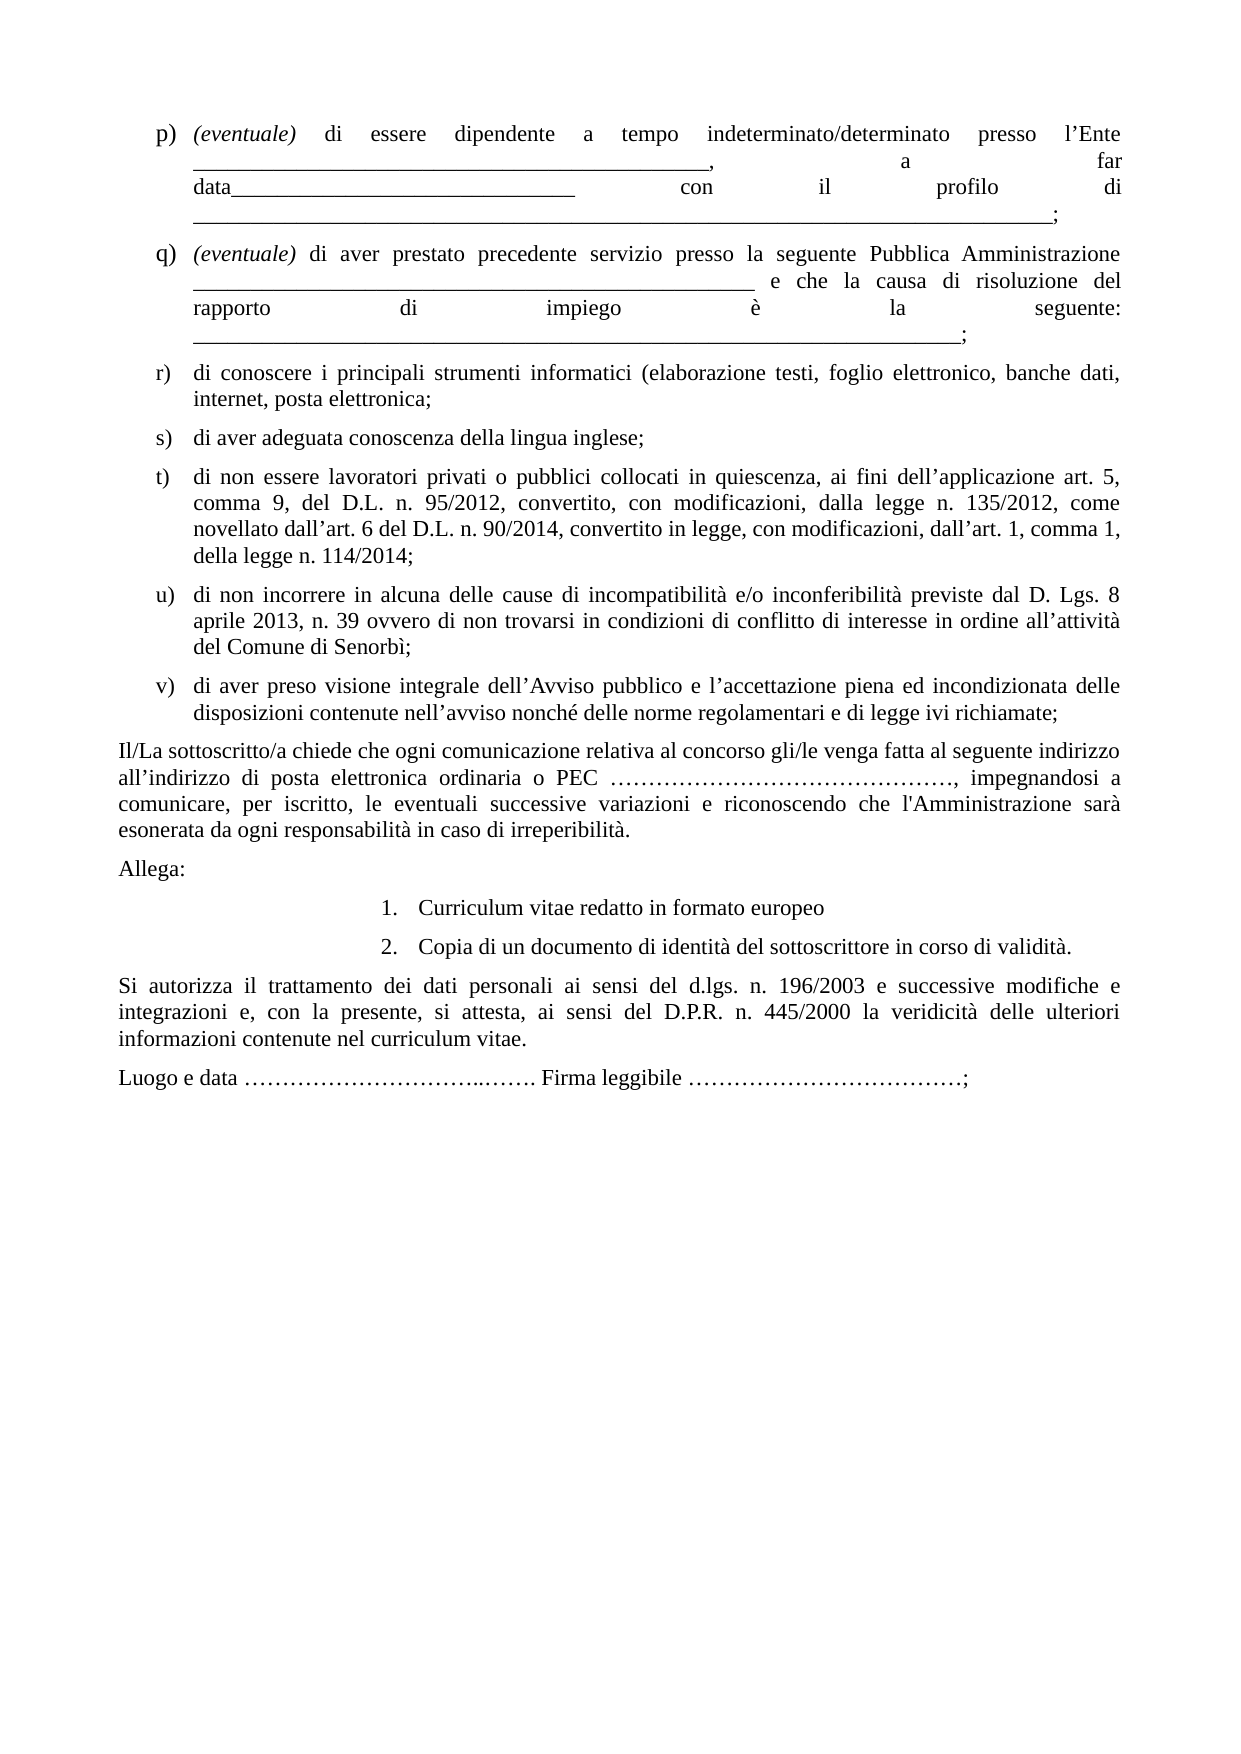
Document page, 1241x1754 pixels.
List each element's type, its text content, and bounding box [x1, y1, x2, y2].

list di aver preso visione integrale dell’Avviso pubblico e l’accettazione piena ed incondizionata delle disposizioni contenute nell’avviso nonché delle norme regolamentari e di legge ivi richiamate; [156, 672, 1122, 725]
list di non incorrere in alcuna delle cause di incompatibilità e/o inconferibilità previste dal D. Lgs. 8 aprile 2013, n. 39 ovvero di non trovarsi in condizioni di conflitto di interesse in ordine all’attività del Comune di Senorbì; [156, 581, 1122, 660]
text Allega: [118, 855, 1122, 882]
text Si autorizza il trattamento dei dati personali ai sensi del d.lgs. n. 196/2003 e successive modifiche e integrazioni e, con la presente, si attesta, ai sensi del D.P.R. n. 445/2000 la veridicità delle ulteriori informazioni contenute nel curriculum vitae. [118, 972, 1122, 1051]
list (eventuale) di aver prestato precedente servizio presso la seguente Pubblica Amministrazione _________________________________________________ e che la causa di risoluzione del rapporto di impiego è la seguente: ___________________________________________________________________; [156, 238, 1122, 346]
text Il/La sottoscritto/a chiede che ogni comunicazione relativa al concorso gli/le venga fatta al seguente indirizzo all’indirizzo di posta elettronica ordinaria o PEC ………………………………………, impegnandosi a comunicare, per iscritto, le eventuali successive variazioni e riconoscendo che l'Amministrazione sarà esonerata da ogni responsabilità in caso di irreperibilità. [118, 737, 1122, 843]
text Luogo e data …………………………..……. Firma leggibile ………………………………; [118, 1063, 1122, 1090]
list di conoscere i principali strumenti informatici (elaborazione testi, foglio elettronico, banche dati, internet, posta elettronica; [156, 359, 1122, 411]
list di non essere lavoratori privati o pubblici collocati in quiescenza, ai fini dell’applicazione art. 5, comma 9, del D.L. n. 95/2012, convertito, con modificazioni, dalla legge n. 135/2012, come novellato dall’art. 6 del D.L. n. 90/2014, convertito in legge, con modificazioni, dall’art. 1, comma 1, della legge n. 114/2014; [156, 463, 1122, 568]
list (eventuale) di essere dipendente a tempo indeterminato/determinato presso l’Ente _____________________________________________, a far data______________________________ con il profilo di ___________________________________________________________________________; [156, 118, 1122, 226]
list di aver adeguata conoscenza della lingua inglese; [156, 424, 1122, 450]
list Copia di un documento di identità del sottoscrittore in corso di validità. [381, 933, 1122, 959]
list Curriculum vitae redatto in formato europeo [381, 894, 1122, 921]
